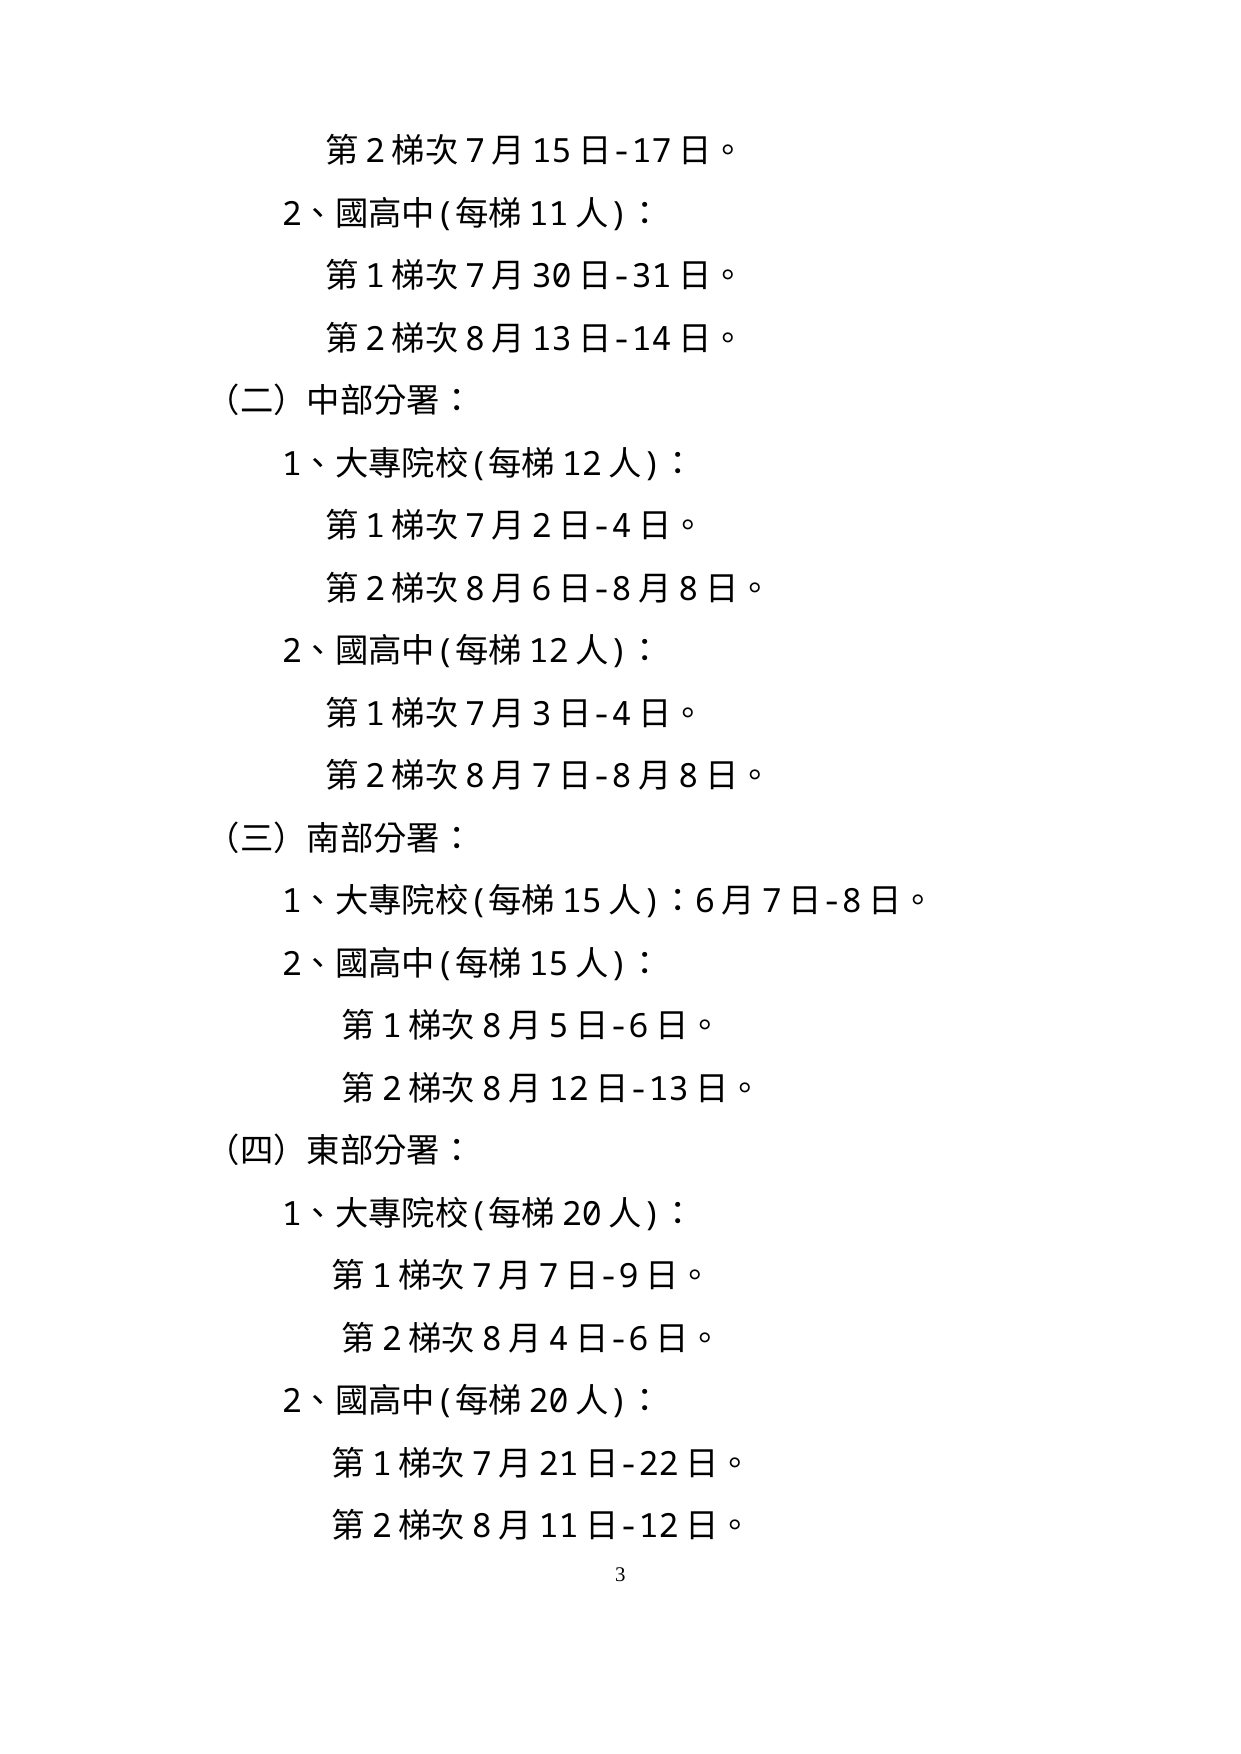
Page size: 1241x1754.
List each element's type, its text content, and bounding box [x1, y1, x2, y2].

text 第2梯次8月7日-8月8日。 [325, 732, 1092, 794]
text 第2梯次8月13日-14日。 [325, 294, 1092, 357]
text 2、國高中(每梯11人)： [282, 169, 1092, 232]
text 第1梯次7月3日-4日。 [325, 669, 1092, 732]
text 第1梯次7月2日-4日。 [325, 482, 1092, 544]
text 2、國高中(每梯20人)： [282, 1357, 1092, 1419]
text 第2梯次8月11日-12日。 [332, 1482, 1092, 1544]
text 第2梯次8月6日-8月8日。 [325, 544, 1092, 607]
text 第2梯次8月12日-13日。 [282, 1044, 1092, 1107]
text 第1梯次7月30日-31日。 [325, 232, 1092, 294]
text 第1梯次7月21日-22日。 [332, 1419, 1092, 1482]
text 1、大專院校(每梯20人)： [282, 1169, 1092, 1232]
text 第2梯次8月4日-6日。 [282, 1294, 1092, 1357]
text 2、國高中(每梯15人)： [282, 919, 1092, 982]
text 第1梯次7月7日-9日。 [332, 1232, 1092, 1294]
text 1、大專院校(每梯15人)：6月7日-8日。 [282, 857, 1092, 919]
text 1、大專院校(每梯12人)： [282, 419, 1092, 482]
text 第2梯次7月15日-17日。 [325, 107, 1092, 169]
text 2、國高中(每梯12人)： [282, 607, 1092, 669]
text （二）中部分署： [207, 357, 1092, 419]
text （四）東部分署： [207, 1107, 1092, 1169]
text 第1梯次8月5日-6日。 [282, 982, 1092, 1044]
text （三）南部分署： [207, 794, 1092, 857]
